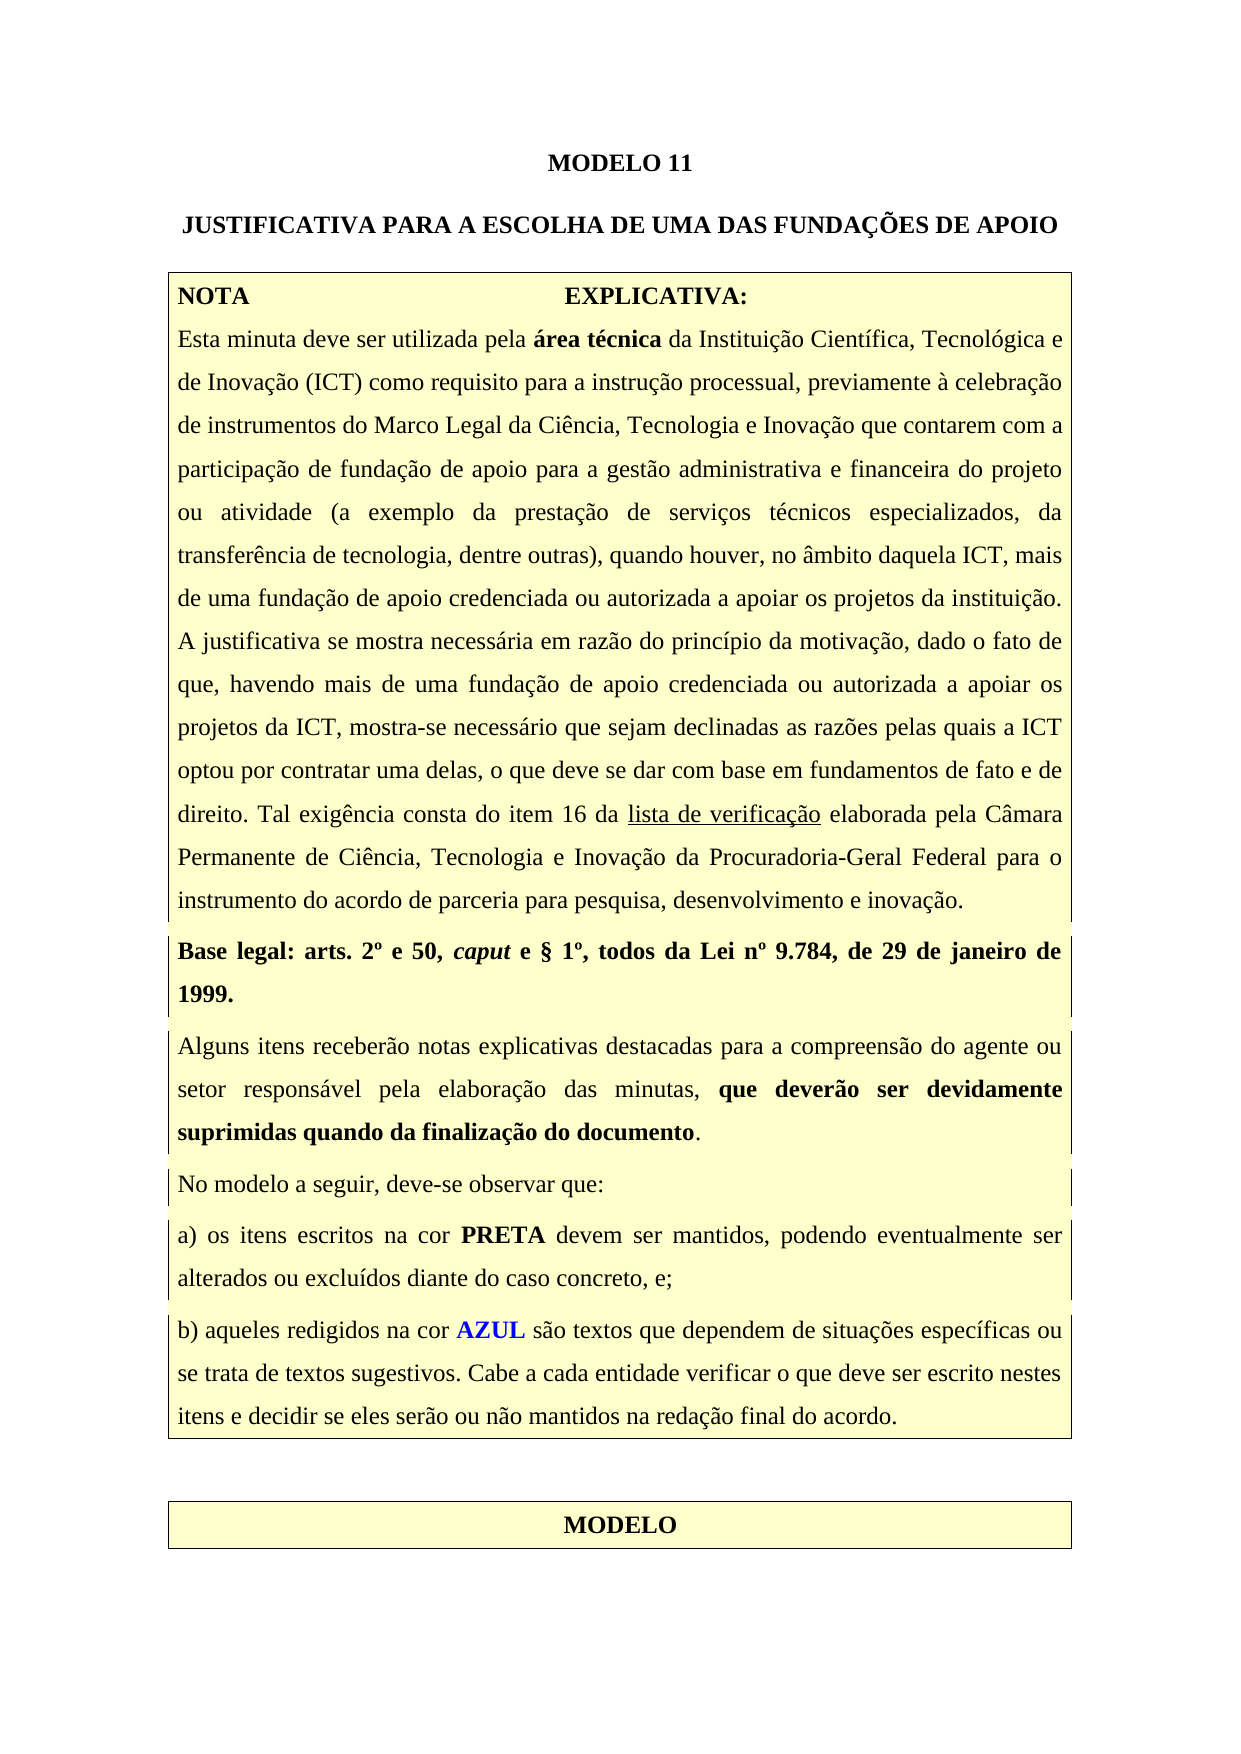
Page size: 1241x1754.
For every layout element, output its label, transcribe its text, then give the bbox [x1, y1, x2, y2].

text JUSTIFICATIVA PARA A ESCOLHA DE UMA DAS FUNDAÇÕES DE APOIO [177, 210, 1063, 238]
text Alguns itens receberão notas explicativas destacadas para a compreensão do agente ou setor responsável pela elaboração das minutas, que deverão ser devidamente suprimidas quando da finalização do documento. [169, 1031, 1071, 1154]
text No modelo a seguir, deve-se observar que: [169, 1169, 1071, 1206]
text MODELO [169, 1502, 1071, 1548]
text b) aqueles redigidos na cor AZUL são textos que dependem de situações específicas ou se trata de textos sugestivos. Cabe a cada entidade verificar o que deve ser escrito nestes itens e decidir se eles serão ou não mantidos na redação final do acordo. [169, 1315, 1071, 1438]
text Base legal: arts. 2º e 50, caput e § 1º, todos da Lei nº 9.784, de 29 de janeiro de 1999. [169, 936, 1071, 1017]
text NOTA EXPLICATIVA: Esta minuta deve ser utilizada pela área técnica da Instituição Científica, Tecnológica e de Inovação (ICT) como requisito para a instrução processual, previamente à celebração de instrumentos do Marco Legal da Ciência, Tecnologia e Inovação que contarem com a participação de fundação de apoio para a gestão administrativa e financeira do projeto ou atividade (a exemplo da prestação de serviços técnicos especializados, da transferência de tecnologia, dentre outras), quando houver, no âmbito daquela ICT, mais de uma fundação de apoio credenciada ou autorizada a apoiar os projetos da instituição. A justificativa se mostra necessária em razão do princípio da motivação, dado o fato de que, havendo mais de uma fundação de apoio credenciada ou autorizada a apoiar os projetos da ICT, mostra-se necessário que sejam declinadas as razões pelas quais a ICT optou por contratar uma delas, o que deve se dar com base em fundamentos de fato e de direito. Tal exigência consta do item 16 da lista de verificação elaborada pela Câmara Permanente de Ciência, Tecnologia e Inovação da Procuradoria-Geral Federal para o instrumento do acordo de parceria para pesquisa, desenvolvimento e inovação. [169, 273, 1071, 922]
text MODELO 11 [177, 148, 1063, 176]
text a) os itens escritos na cor PRETA devem ser mantidos, podendo eventualmente ser alterados ou excluídos diante do caso concreto, e; [169, 1220, 1071, 1300]
